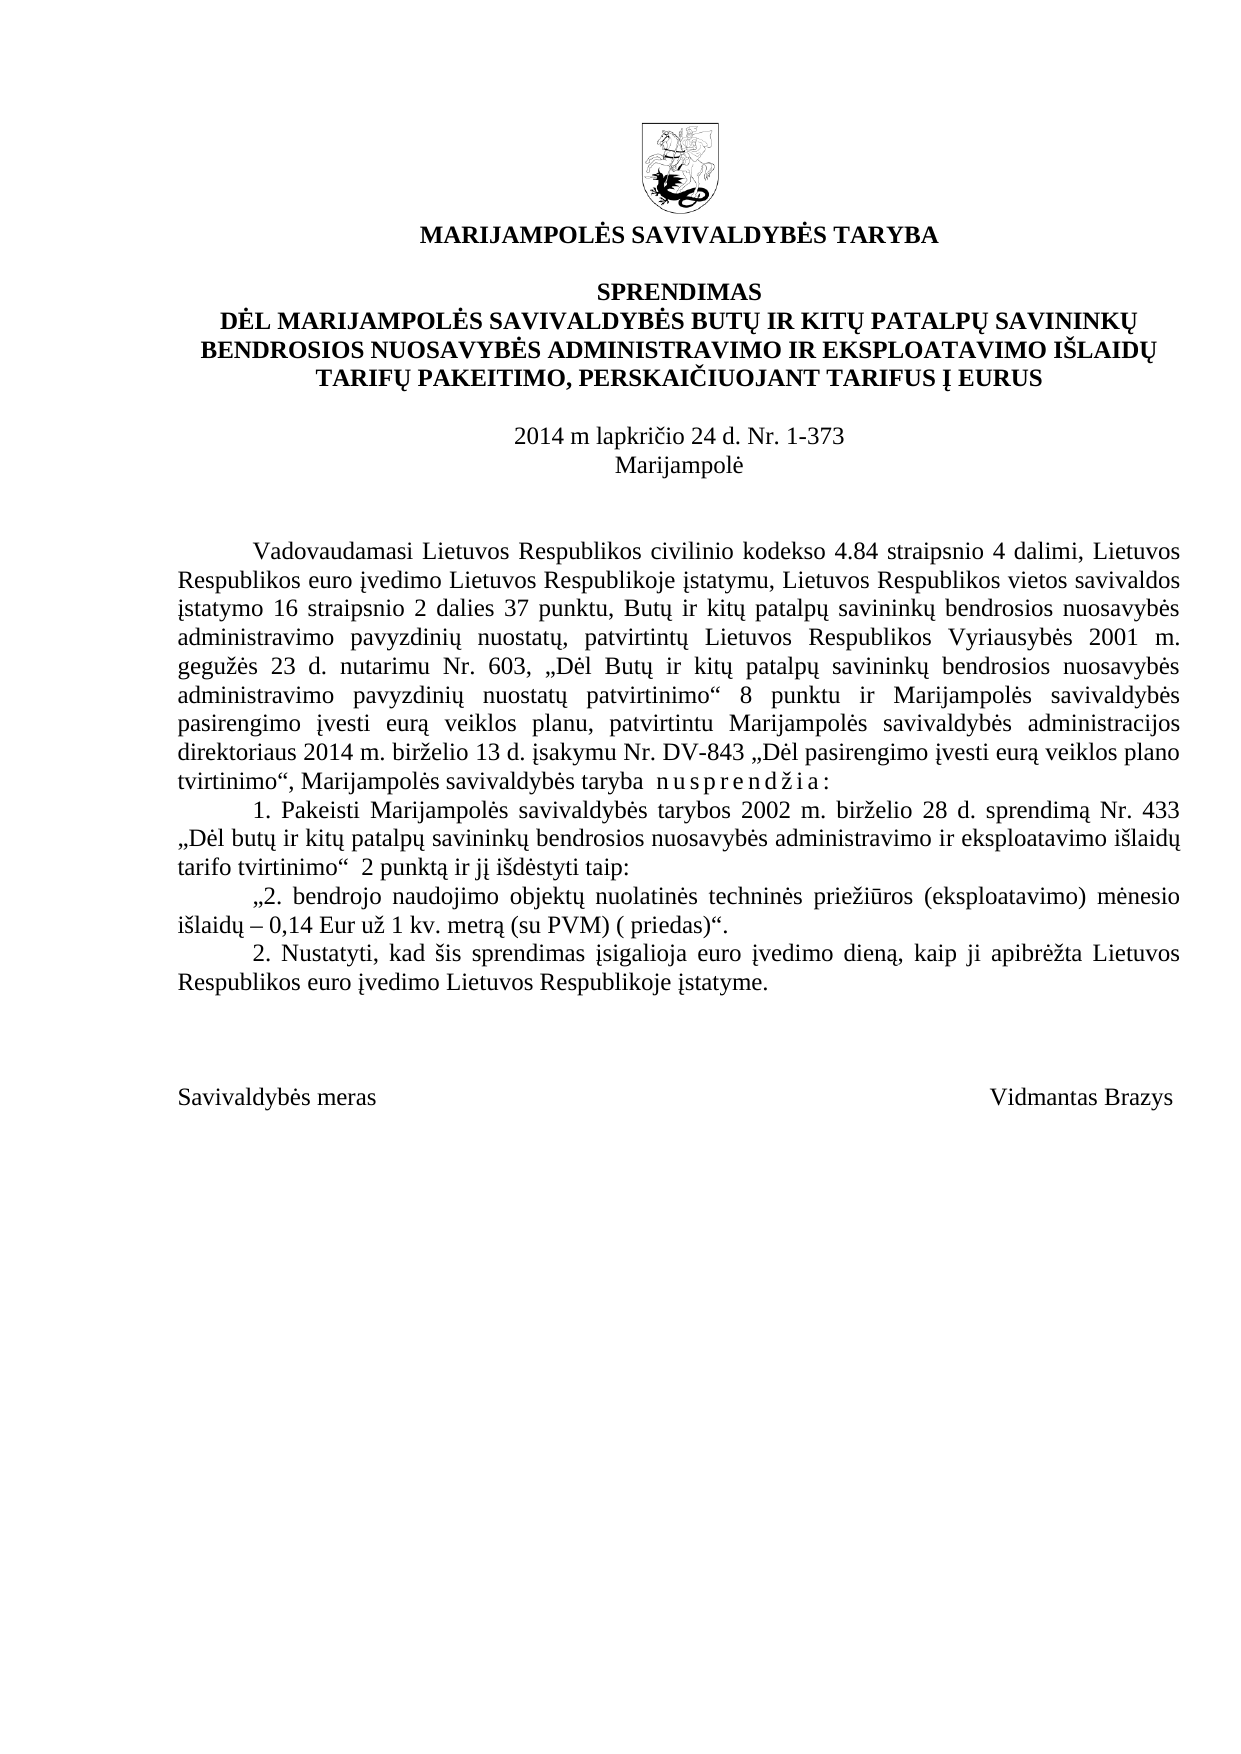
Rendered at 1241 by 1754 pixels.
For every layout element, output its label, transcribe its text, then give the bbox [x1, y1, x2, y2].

text Savivaldybės meras Vidmantas Brazys [177, 1082, 1181, 1111]
text „2. bendrojo naudojimo objektų nuolatinės techninės priežiūros (eksploatavimo) mėnesio išlaidų – 0,14 Eur už 1 kv. metrą (su PVM) ( priedas)“. [177, 881, 1181, 938]
text 1. Pakeisti Marijampolės savivaldybės tarybos 2002 m. birželio 28 d. sprendimą Nr. 433 „Dėl butų ir kitų patalpų savininkų bendrosios nuosavybės administravimo ir eksploatavimo išlaidų tarifo tvirtinimo“ 2 punktą ir jį išdėstyti taip: [177, 795, 1181, 881]
text MARIJAMPOLĖS SAVIVALDYBĖS TARYBA [177, 220, 1181, 248]
text Marijampolė [177, 450, 1181, 478]
text DĖL MARIJAMPOLĖS SAVIVALDYBĖS BUTŲ IR KITŲ PATALPŲ SAVININKŲ BENDROSIOS NUOSAVYBĖS ADMINISTRAVIMO IR EKSPLOATAVIMO IŠLAIDŲ TARIFŲ PAKEITIMO, PERSKAIČIUOJANT TARIFUS Į EURUS [177, 306, 1181, 392]
text 2. Nustatyti, kad šis sprendimas įsigalioja euro įvedimo dieną, kaip ji apibrėžta Lietuvos Respublikos euro įvedimo Lietuvos Respublikoje įstatyme. [177, 938, 1181, 996]
text Vadovaudamasi Lietuvos Respublikos civilinio kodekso 4.84 straipsnio 4 dalimi, Lietuvos Respublikos euro įvedimo Lietuvos Respublikoje įstatymu, Lietuvos Respublikos vietos savivaldos įstatymo 16 straipsnio 2 dalies 37 punktu, Butų ir kitų patalpų savininkų bendrosios nuosavybės administravimo pavyzdinių nuostatų, patvirtintų Lietuvos Respublikos Vyriausybės 2001 m. gegužės 23 d. nutarimu Nr. 603, „Dėl Butų ir kitų patalpų savininkų bendrosios nuosavybės administravimo pavyzdinių nuostatų patvirtinimo“ 8 punktu ir Marijampolės savivaldybės pasirengimo įvesti eurą veiklos planu, patvirtintu Marijampolės savivaldybės administracijos direktoriaus 2014 m. birželio 13 d. įsakymu Nr. DV-843 „Dėl pasirengimo įvesti eurą veiklos plano tvirtinimo“, Marijampolės savivaldybės taryba nusprendžia: [177, 536, 1181, 795]
text 2014 m lapkričio 24 d. Nr. 1-373 [177, 421, 1181, 450]
text SPRENDIMAS [177, 277, 1181, 306]
